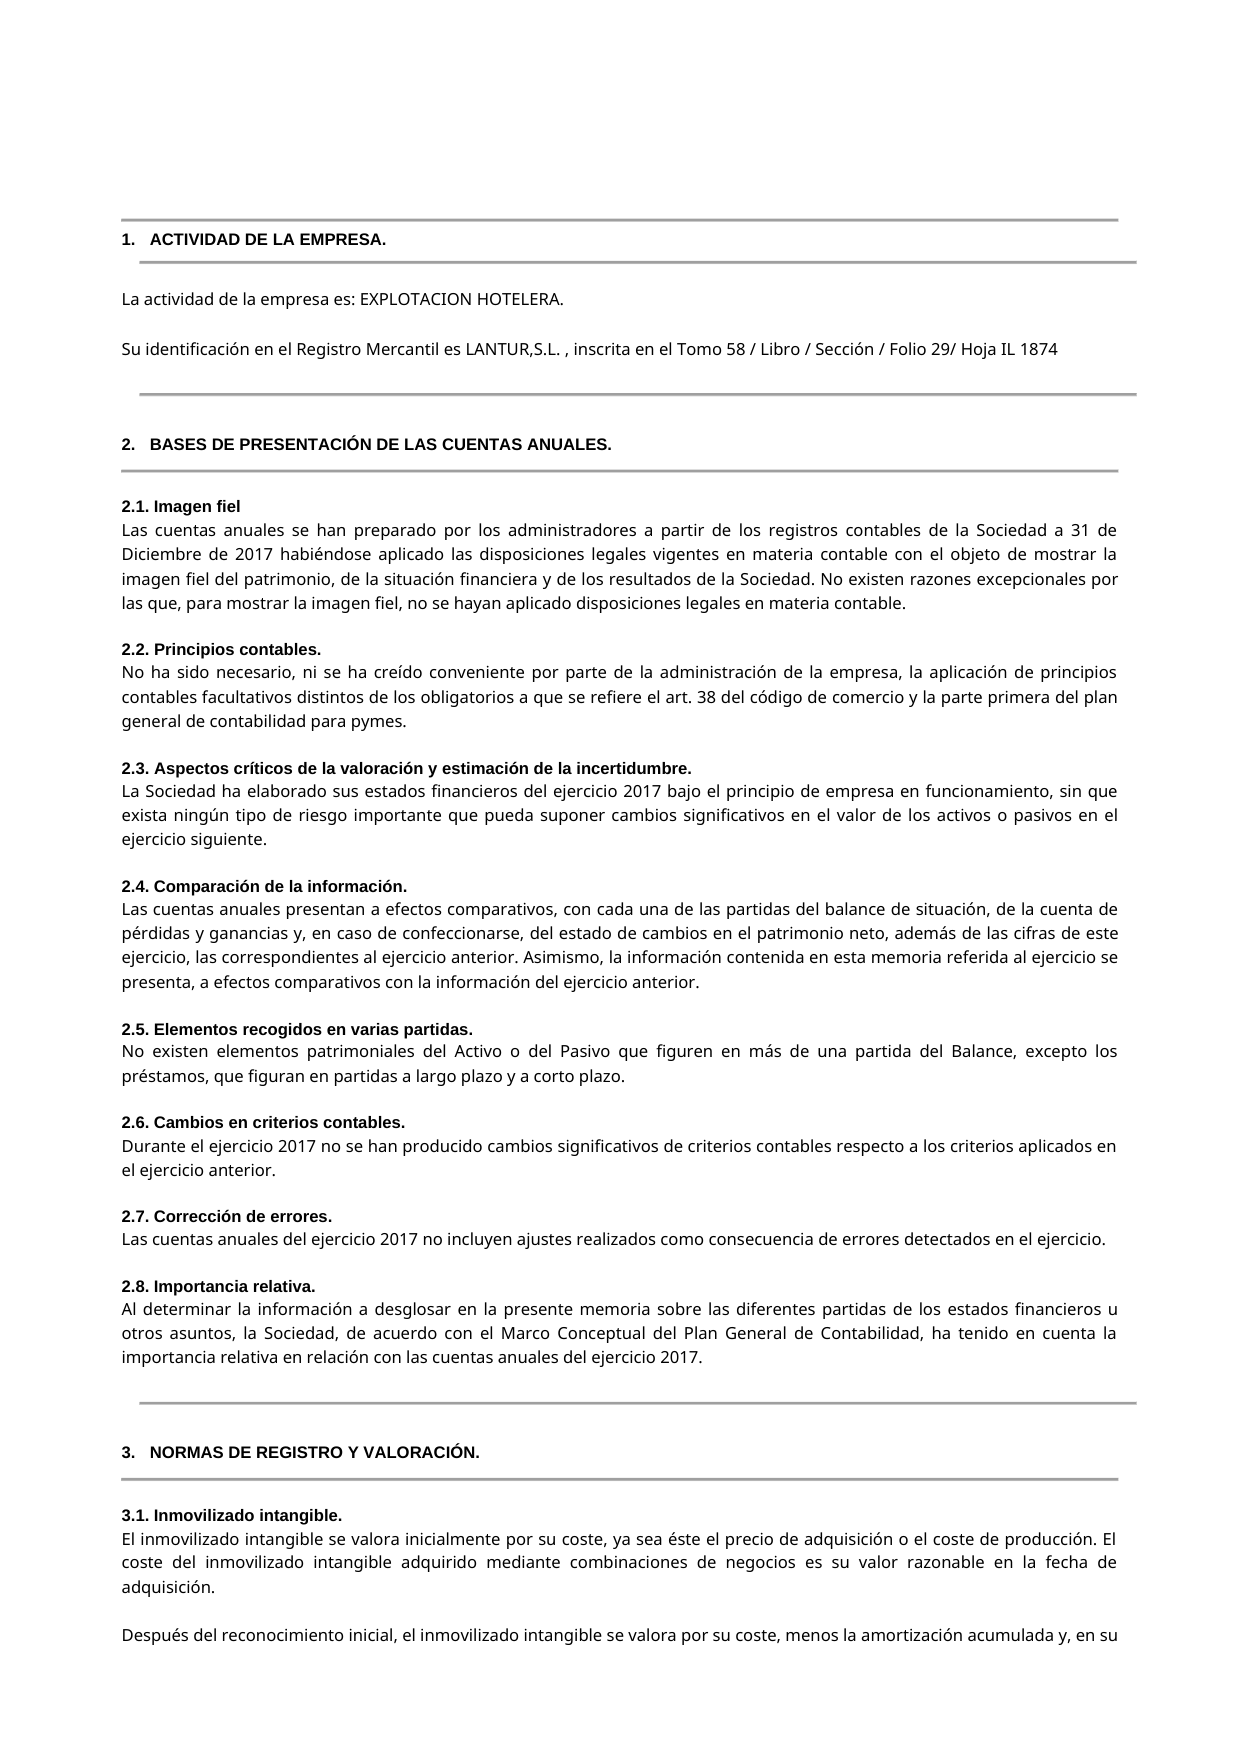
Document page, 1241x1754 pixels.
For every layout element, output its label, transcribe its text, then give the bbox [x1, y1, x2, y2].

subtitle Aspectos críticos de la valoración y estimación de la incertidumbre. [121, 759, 1138, 778]
text No ha sido necesario, ni se ha creído conveniente por parte de la administración de la empresa, la aplicación de principios contables facultativos distintos de los obligatorios a que se refiere el art. 38 del código de comercio y la parte primera del plan general de contabilidad para pymes. [121, 661, 1119, 733]
text No existen elementos patrimoniales del Activo o del Pasivo que figuren en más de una partida del Balance, excepto los préstamos, que figuran en partidas a largo plazo y a corto plazo. [121, 1040, 1119, 1088]
subtitle Corrección de errores. [121, 1207, 1138, 1226]
subtitle BASES DE PRESENTACIÓN DE LAS CUENTAS ANUALES. [121, 434, 1138, 453]
list Imagen fiel [121, 497, 1138, 516]
text La actividad de la empresa es: EXPLOTACION HOTELERA. [121, 288, 1138, 311]
subtitle Principios contables. [121, 640, 1138, 659]
text Las cuentas anuales del ejercicio 2017 no incluyen ajustes realizados como consecuencia de errores detectados en el ejercicio. [121, 1228, 1138, 1250]
text La Sociedad ha elaborado sus estados financieros del ejercicio 2017 bajo el principio de empresa en funcionamiento, sin que exista ningún tipo de riesgo importante que pueda suponer cambios significativos en el valor de los activos o pasivos en el ejercicio siguiente. [121, 780, 1119, 851]
subtitle ACTIVIDAD DE LA EMPRESA. [121, 230, 1138, 249]
subtitle Cambios en criterios contables. [121, 1113, 1138, 1132]
text Las cuentas anuales presentan a efectos comparativos, con cada una de las partidas del balance de situación, de la cuenta de pérdidas y ganancias y, en caso de confeccionarse, del estado de cambios en el patrimonio neto, además de las cifras de este ejercicio, las correspondientes al ejercicio anterior. Asimismo, la información contenida en esta memoria referida al ejercicio se presenta, a efectos comparativos con la información del ejercicio anterior. [121, 897, 1119, 993]
text Después del reconocimiento inicial, el inmovilizado intangible se valora por su coste, menos la amortización acumulada y, en su [121, 1624, 1119, 1647]
subtitle Importancia relativa. [121, 1277, 1138, 1296]
text Al determinar la información a desglosar en la presente memoria sobre las diferentes partidas de los estados financieros u otros asuntos, la Sociedad, de acuerdo con el Marco Conceptual del Plan General de Contabilidad, ha tenido en cuenta la importancia relativa en relación con las cuentas anuales del ejercicio 2017. [121, 1297, 1119, 1369]
text El inmovilizado intangible se valora inicialmente por su coste, ya sea éste el precio de adquisición o el coste de producción. El coste del inmovilizado intangible adquirido mediante combinaciones de negocios es su valor razonable en la fecha de adquisición. [121, 1527, 1119, 1598]
text Durante el ejercicio 2017 no se han producido cambios significativos de criterios contables respecto a los criterios aplicados en el ejercicio anterior. [121, 1134, 1119, 1181]
text Las cuentas anuales se han preparado por los administradores a partir de los registros contables de la Sociedad a 31 de Diciembre de 2017 habiéndose aplicado las disposiciones legales vigentes en materia contable con el objeto de mostrar la imagen fiel del patrimonio, de la situación financiera y de los resultados de la Sociedad. No existen razones excepcionales por las que, para mostrar la imagen fiel, no se hayan aplicado disposiciones legales en materia contable. [121, 518, 1119, 614]
list Inmovilizado intangible. [121, 1506, 1138, 1525]
subtitle NORMAS DE REGISTRO Y VALORACIÓN. [121, 1443, 1138, 1462]
subtitle Comparación de la información. [121, 877, 1138, 896]
text Su identificación en el Registro Mercantil es LANTUR,S.L. , inscrita en el Tomo 58 / Libro / Sección / Folio 29/ Hoja IL 1874 [121, 337, 1138, 360]
subtitle Elementos recogidos en varias partidas. [121, 1019, 1138, 1039]
